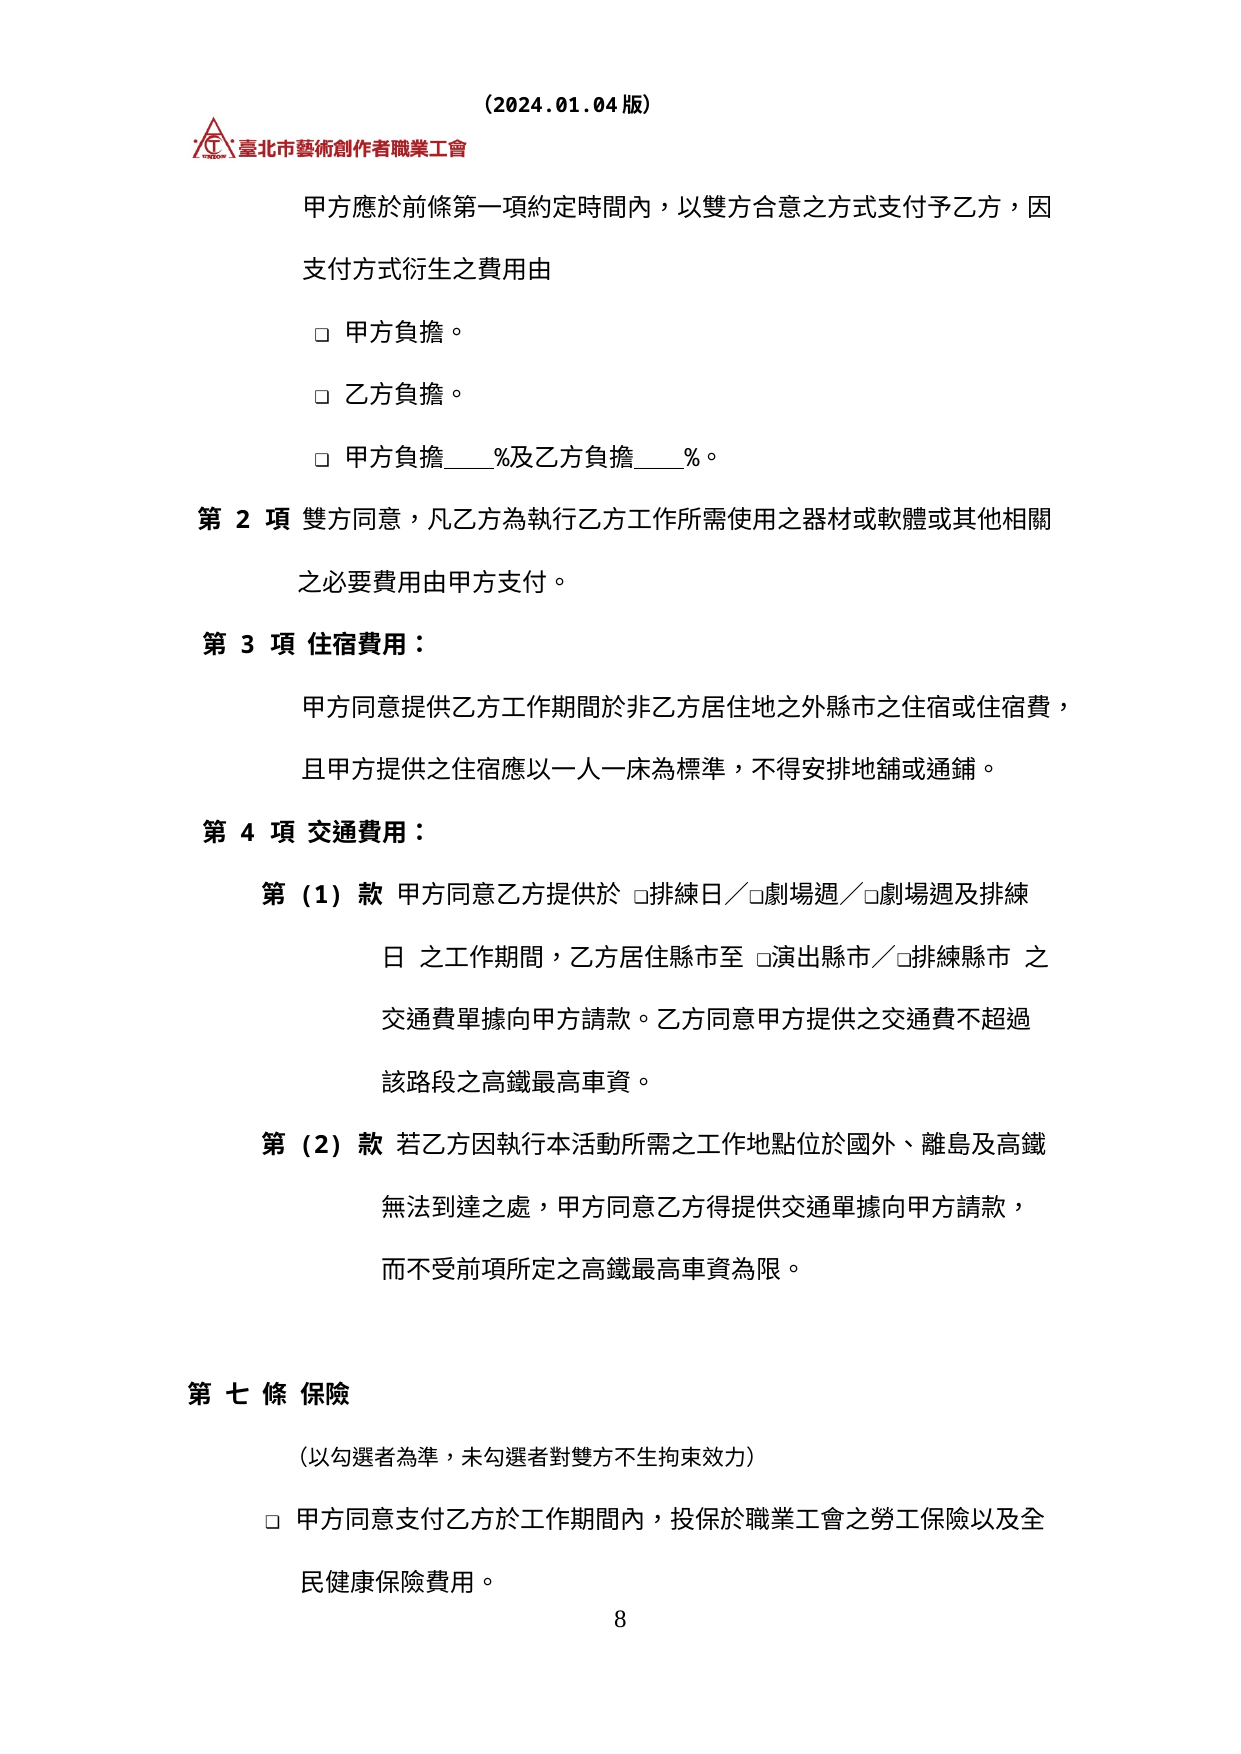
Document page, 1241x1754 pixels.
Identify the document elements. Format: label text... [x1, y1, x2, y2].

text ❏ 甲方同意支付乙方於工作期間內，投保於職業工會之勞工保險以及全民健康保險費用。 [265, 1476, 1053, 1601]
text 第 (1) 款 甲方同意乙方提供於 ❏排練日／❏劇場週／❏劇場週及排練日 之工作期間，乙方居住縣市至 ❏演出縣市／❏排練縣市 之交通費單據向甲方請款。乙方同意甲方提供之交通費不超過該路段之高鐵最高車資。 [261, 851, 1053, 1101]
text 第 (2) 款 若乙方因執行本活動所需之工作地點位於國外、離島及高鐵無法到達之處，甲方同意乙方得提供交通單據向甲方請款，而不受前項所定之高鐵最高車資為限。 [261, 1101, 1053, 1289]
text ❏ 乙方負擔。 [314, 351, 1053, 414]
text 第 4 項 交通費用： [202, 789, 1053, 851]
text 第 3 項 住宿費用： [202, 601, 1053, 664]
text 甲方同意提供乙方工作期間於非乙方居住地之外縣市之住宿或住宿費，且甲方提供之住宿應以一人一床為標準，不得安排地舖或通鋪。 [301, 664, 1053, 789]
text （以勾選者為準，未勾選者對雙方不生拘束效力） [286, 1414, 1053, 1476]
text ❏ 甲方負擔＿＿%及乙方負擔＿＿%。 [314, 414, 1053, 476]
text ❏ 甲方負擔。 [314, 289, 1053, 351]
text 甲方應於前條第一項約定時間內，以雙方合意之方式支付予乙方，因支付方式衍生之費用由 [302, 164, 1053, 289]
text 第 2 項 雙方同意，凡乙方為執行乙方工作所需使用之器材或軟體或其他相關之必要費用由甲方支付。 [198, 476, 1053, 601]
text 第 七 條 保險 [187, 1351, 1053, 1414]
